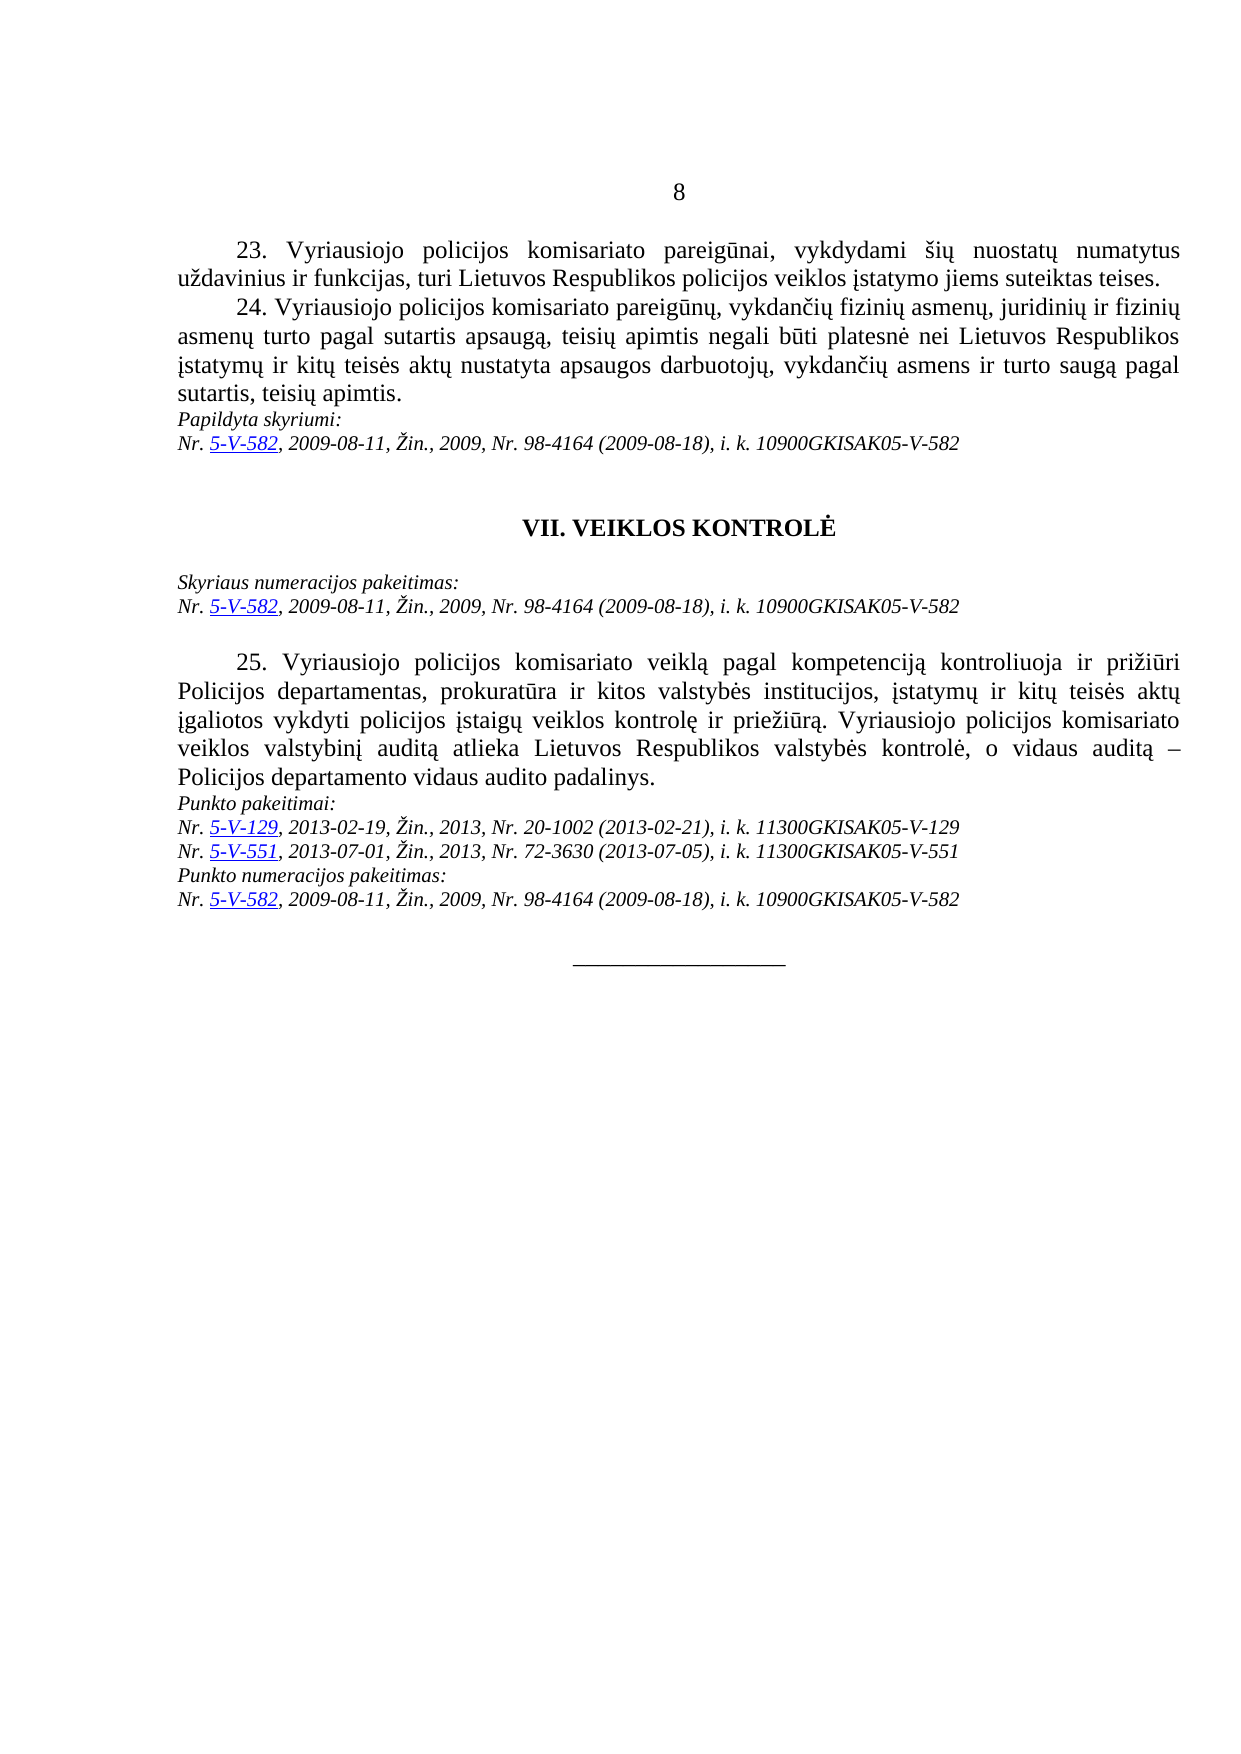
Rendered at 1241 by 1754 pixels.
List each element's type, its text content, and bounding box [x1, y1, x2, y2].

text Nr. 5-V-582, 2009-08-11, Žin., 2009, Nr. 98-4164 (2009-08-18), i. k. 10900GKISAK05-V-582 [177, 431, 1181, 455]
text Punkto pakeitimai: [177, 791, 1181, 815]
text Papildyta skyriumi: [177, 407, 1181, 431]
text 23. Vyriausiojo policijos komisariato pareigūnai, vykdydami šių nuostatų numatytus uždavinius ir funkcijas, turi Lietuvos Respublikos policijos veiklos įstatymo jiems suteiktas teises. [177, 235, 1181, 292]
text Skyriaus numeracijos pakeitimas: [177, 570, 1181, 594]
text 25. Vyriausiojo policijos komisariato veiklą pagal kompetenciją kontroliuoja ir prižiūri Policijos departamentas, prokuratūra ir kitos valstybės institucijos, įstatymų ir kitų teisės aktų įgaliotos vykdyti policijos įstaigų veiklos kontrolę ir priežiūrą. Vyriausiojo policijos komisariato veiklos valstybinį auditą atlieka Lietuvos Respublikos valstybės kontrolė, o vidaus auditą – Policijos departamento vidaus audito padalinys. [177, 647, 1181, 791]
text Nr. 5-V-551, 2013-07-01, Žin., 2013, Nr. 72-3630 (2013-07-05), i. k. 11300GKISAK05-V-551 [177, 839, 1181, 863]
text 24. Vyriausiojo policijos komisariato pareigūnų, vykdančių fizinių asmenų, juridinių ir fizinių asmenų turto pagal sutartis apsaugą, teisių apimtis negali būti platesnė nei Lietuvos Respublikos įstatymų ir kitų teisės aktų nustatyta apsaugos darbuotojų, vykdančių asmens ir turto saugą pagal sutartis, teisių apimtis. [177, 292, 1181, 407]
text VII. VEIKLOS KONTROLĖ [177, 513, 1181, 542]
text _________________ [177, 940, 1181, 969]
text Punkto numeracijos pakeitimas: [177, 863, 1181, 887]
text Nr. 5-V-129, 2013-02-19, Žin., 2013, Nr. 20-1002 (2013-02-21), i. k. 11300GKISAK05-V-129 [177, 815, 1181, 839]
text Nr. 5-V-582, 2009-08-11, Žin., 2009, Nr. 98-4164 (2009-08-18), i. k. 10900GKISAK05-V-582 [177, 594, 1181, 618]
text Nr. 5-V-582, 2009-08-11, Žin., 2009, Nr. 98-4164 (2009-08-18), i. k. 10900GKISAK05-V-582 [177, 887, 1181, 911]
